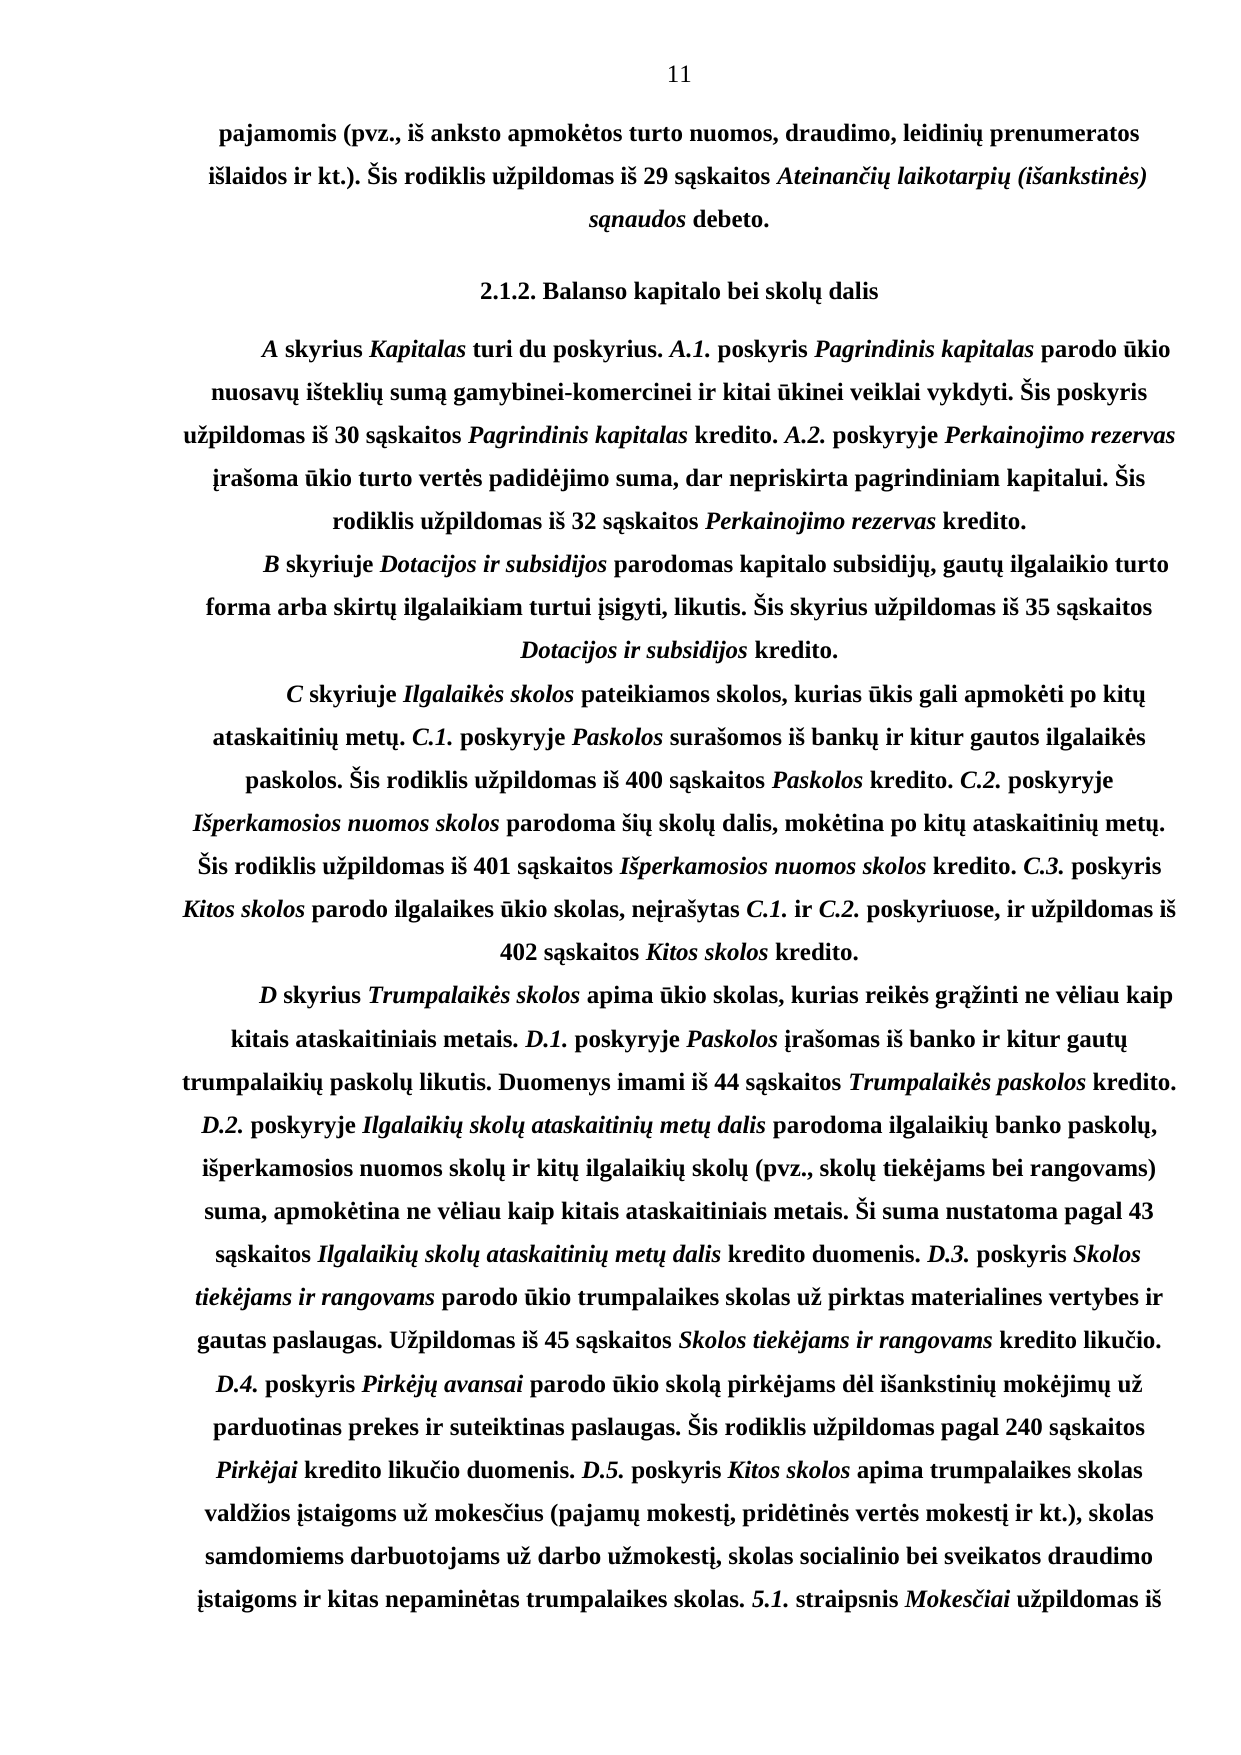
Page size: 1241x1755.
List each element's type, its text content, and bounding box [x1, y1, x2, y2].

text 2.1.2. Balanso kapitalo bei skolų dalis [177, 276, 1181, 305]
text pajamomis (pvz., iš anksto apmokėtos turto nuomos, draudimo, leidinių prenumeratos išlaidos ir kt.). Šis rodiklis užpildomas iš 29 sąskaitos Ateinančių laikotarpių (išankstinės) sąnaudos debeto. [177, 118, 1181, 233]
text D skyrius Trumpalaikės skolos apima ūkio skolas, kurias reikės grąžinti ne vėliau kaip kitais ataskaitiniais metais. D.1. poskyryje Paskolos įrašomas iš banko ir kitur gautų trumpalaikių paskolų likutis. Duomenys imami iš 44 sąskaitos Trumpalaikės paskolos kredito. D.2. poskyryje Ilgalaikių skolų ataskaitinių metų dalis parodoma ilgalaikių banko paskolų, išperkamosios nuomos skolų ir kitų ilgalaikių skolų (pvz., skolų tiekėjams bei rangovams) suma, apmokėtina ne vėliau kaip kitais ataskaitiniais metais. Ši suma nustatoma pagal 43 sąskaitos Ilgalaikių skolų ataskaitinių metų dalis kredito duomenis. D.3. poskyris Skolos tiekėjams ir rangovams parodo ūkio trumpalaikes skolas už pirktas materialines vertybes ir gautas paslaugas. Užpildomas iš 45 sąskaitos Skolos tiekėjams ir rangovams kredito likučio. D.4. poskyris Pirkėjų avansai parodo ūkio skolą pirkėjams dėl išankstinių mokėjimų už parduotinas prekes ir suteiktinas paslaugas. Šis rodiklis užpildomas pagal 240 sąskaitos Pirkėjai kredito likučio duomenis. D.5. poskyris Kitos skolos apima trumpalaikes skolas valdžios įstaigoms už mokesčius (pajamų mokestį, pridėtinės vertės mokestį ir kt.), skolas samdomiems darbuotojams už darbo užmokestį, skolas socialinio bei sveikatos draudimo įstaigoms ir kitas nepaminėtas trumpalaikes skolas. 5.1. straipsnis Mokesčiai užpildomas iš [177, 981, 1181, 1613]
text C skyriuje Ilgalaikės skolos pateikiamos skolos, kurias ūkis gali apmokėti po kitų ataskaitinių metų. C.1. poskyryje Paskolos surašomos iš bankų ir kitur gautos ilgalaikės paskolos. Šis rodiklis užpildomas iš 400 sąskaitos Paskolos kredito. C.2. poskyryje Išperkamosios nuomos skolos parodoma šių skolų dalis, mokėtina po kitų ataskaitinių metų. Šis rodiklis užpildomas iš 401 sąskaitos Išperkamosios nuomos skolos kredito. C.3. poskyris Kitos skolos parodo ilgalaikes ūkio skolas, neįrašytas C.1. ir C.2. poskyriuose, ir užpildomas iš 402 sąskaitos Kitos skolos kredito. [177, 679, 1181, 966]
text A skyrius Kapitalas turi du poskyrius. A.1. poskyris Pagrindinis kapitalas parodo ūkio nuosavų išteklių sumą gamybinei-komercinei ir kitai ūkinei veiklai vykdyti. Šis poskyris užpildomas iš 30 sąskaitos Pagrindinis kapitalas kredito. A.2. poskyryje Perkainojimo rezervas įrašoma ūkio turto vertės padidėjimo suma, dar nepriskirta pagrindiniam kapitalui. Šis rodiklis užpildomas iš 32 sąskaitos Perkainojimo rezervas kredito. [177, 334, 1181, 535]
text B skyriuje Dotacijos ir subsidijos parodomas kapitalo subsidijų, gautų ilgalaikio turto forma arba skirtų ilgalaikiam turtui įsigyti, likutis. Šis skyrius užpildomas iš 35 sąskaitos Dotacijos ir subsidijos kredito. [177, 549, 1181, 664]
